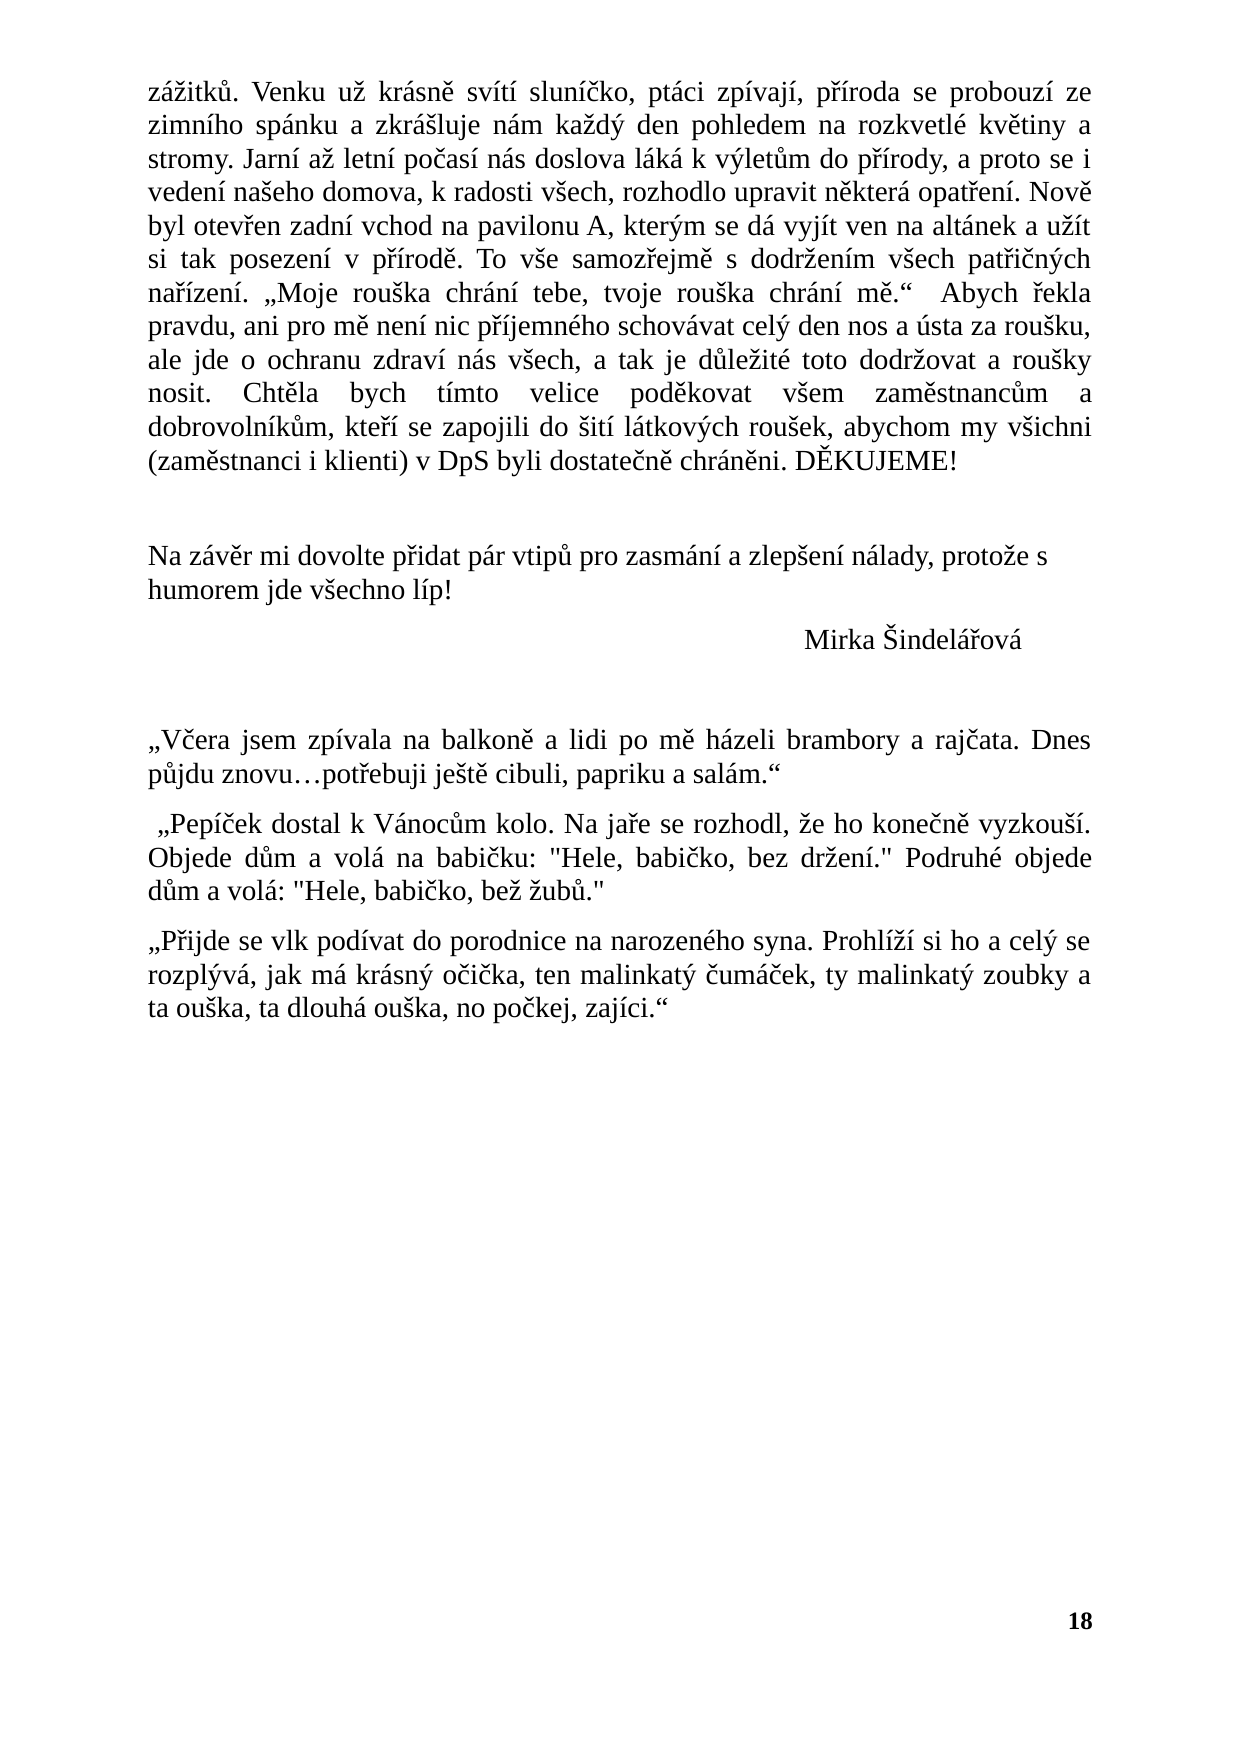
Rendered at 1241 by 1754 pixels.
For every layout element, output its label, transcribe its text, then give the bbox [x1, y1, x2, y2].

text „Včera jsem zpívala na balkoně a lidi po mě házeli brambory a rajčata. Dnes půjdu znovu…potřebuji ještě cibuli, papriku a salám.“ [148, 722, 1093, 789]
text „Přijde se vlk podívat do porodnice na narozeného syna. Prohlíží si ho a celý se rozplývá, jak má krásný očička, ten malinkatý čumáček, ty malinkatý zoubky a ta ouška, ta dlouhá ouška, no počkej, zajíci.“ [148, 923, 1093, 1024]
text zážitků. Venku už krásně svítí sluníčko, ptáci zpívají, příroda se probouzí ze zimního spánku a zkrášluje nám každý den pohledem na rozkvetlé květiny a stromy. Jarní až letní počasí nás doslova láká k výletům do přírody, a proto se i vedení našeho domova, k radosti všech, rozhodlo upravit některá opatření. Nově byl otevřen zadní vchod na pavilonu A, kterým se dá vyjít ven na altánek a užít si tak posezení v přírodě. To vše samozřejmě s dodržením všech patřičných nařízení. „Moje rouška chrání tebe, tvoje rouška chrání mě.“ Abych řekla pravdu, ani pro mě není nic příjemného schovávat celý den nos a ústa za roušku, ale jde o ochranu zdraví nás všech, a tak je důležité toto dodržovat a roušky nosit. Chtěla bych tímto velice poděkovat všem zaměstnancům a dobrovolníkům, kteří se zapojili do šití látkových roušek, abychom my všichni (zaměstnanci i klienti) v DpS byli dostatečně chráněni. DĚKUJEME! [148, 74, 1093, 476]
text Na závěr mi dovolte přidat pár vtipů pro zasmání a zlepšení nálady, protože s humorem jde všechno líp! [148, 538, 1093, 605]
text Mirka Šindelářová [148, 622, 1093, 656]
text „Pepíček dostal k Vánocům kolo. Na jaře se rozhodl, že ho konečně vyzkouší. Objede dům a volá na babičku: "Hele, babičko, bez držení." Podruhé objede dům a volá: "Hele, babičko, bež žubů." [148, 806, 1093, 907]
